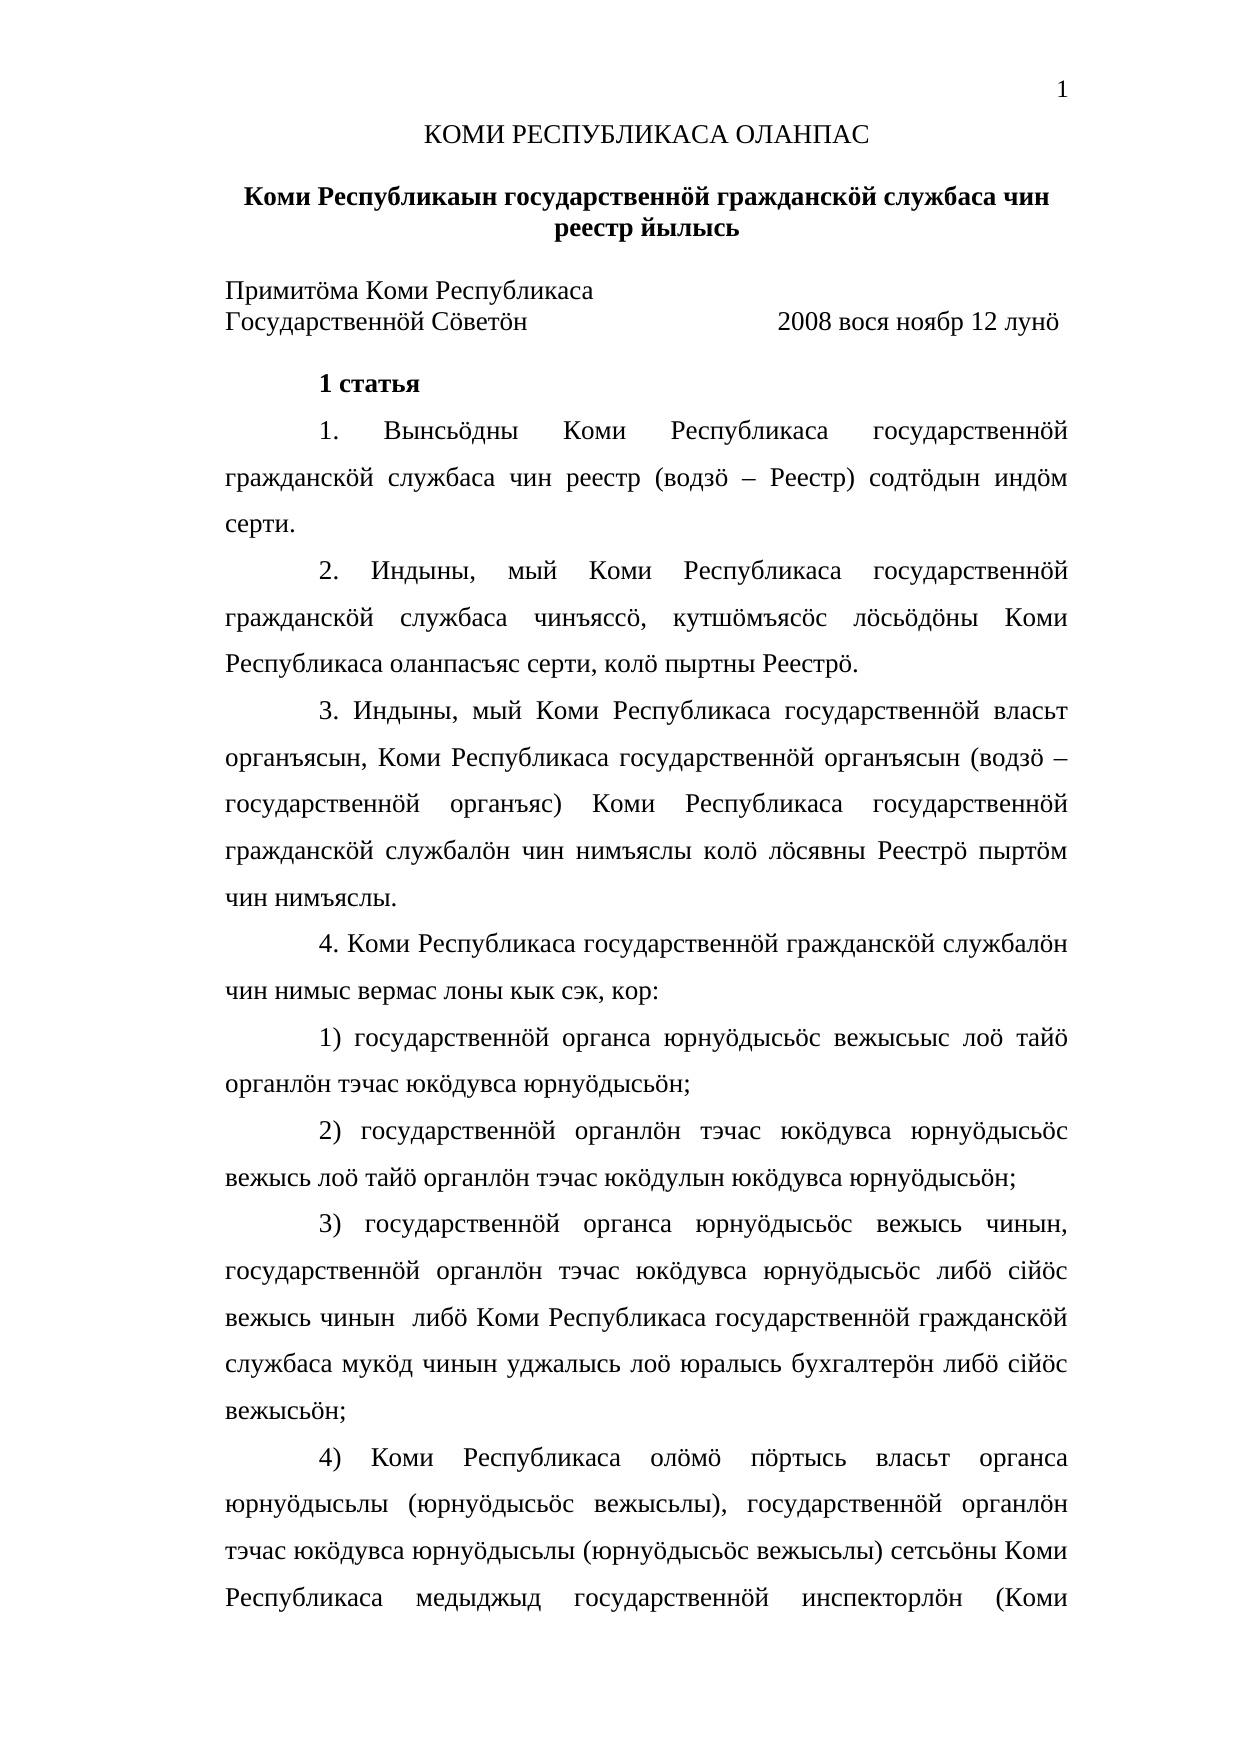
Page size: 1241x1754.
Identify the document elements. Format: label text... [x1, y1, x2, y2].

text 1) государственнöй органса юрнуöдысьöс вежысьыс лоö тайö органлöн тэчас юкöдувса юрнуöдысьöн; [225, 1021, 1069, 1098]
text 3) государственнöй органса юрнуöдысьöс вежысь чинын, государственнöй органлöн тэчас юкöдувса юрнуöдысьöс либö сійöс вежысь чинын либö Коми Республикаса государственнöй гражданскöй службаса мукöд чинын уджалысь лоö юралысь бухгалтерöн либö сійöс вежысьöн; [225, 1207, 1069, 1425]
text 3. Индыны, мый Коми Республикаса государственнöй власьт органъясын, Коми Республикаса государственнöй органъясын (водзö – государственнöй органъяс) Коми Республикаса государственнöй гражданскöй службалöн чин нимъяслы колö лöсявны Реестрö пыртöм чин нимъяслы. [225, 694, 1069, 912]
text 2) государственнöй органлöн тэчас юкöдувса юрнуöдысьöс вежысь лоö тайö органлöн тэчас юкöдулын юкöдувса юрнуöдысьöн; [225, 1114, 1069, 1192]
text 1 статья [225, 367, 1069, 398]
text Коми Республикаын государственнöй гражданскöй службаса чин реестр йылысь [225, 180, 1069, 243]
text 2. Индыны, мый Коми Республикаса государственнöй гражданскöй службаса чинъяссö, кутшöмъясöс лöсьöдöны Коми Республикаса оланпасъяс серти, колö пыртны Реестрö. [225, 554, 1069, 678]
text 1. Вынсьöдны Коми Республикаса государственнöй гражданскöй службаса чин реестр (водзö – Реестр) содтöдын индöм серти. [225, 414, 1069, 538]
text 4) Коми Республикаса олöмö пöртысь власьт органса юрнуöдысьлы (юрнуöдысьöс вежысьлы), государственнöй органлöн тэчас юкöдувса юрнуöдысьлы (юрнуöдысьöс вежысьлы) сетсьöны Коми Республикаса медыджыд государственнöй инспекторлöн (Коми [225, 1441, 1069, 1612]
text Примитöма Коми Республикаса [225, 274, 1069, 305]
text Государственнöй Сöветöн 2008 вося ноябр 12 лунö [225, 305, 1069, 336]
text КОМИ РЕСПУБЛИКАСА ОЛАНПАС [225, 118, 1069, 149]
text 4. Коми Республикаса государственнöй гражданскöй службалöн чин нимыс вермас лоны кык сэк, кор: [225, 927, 1069, 1005]
